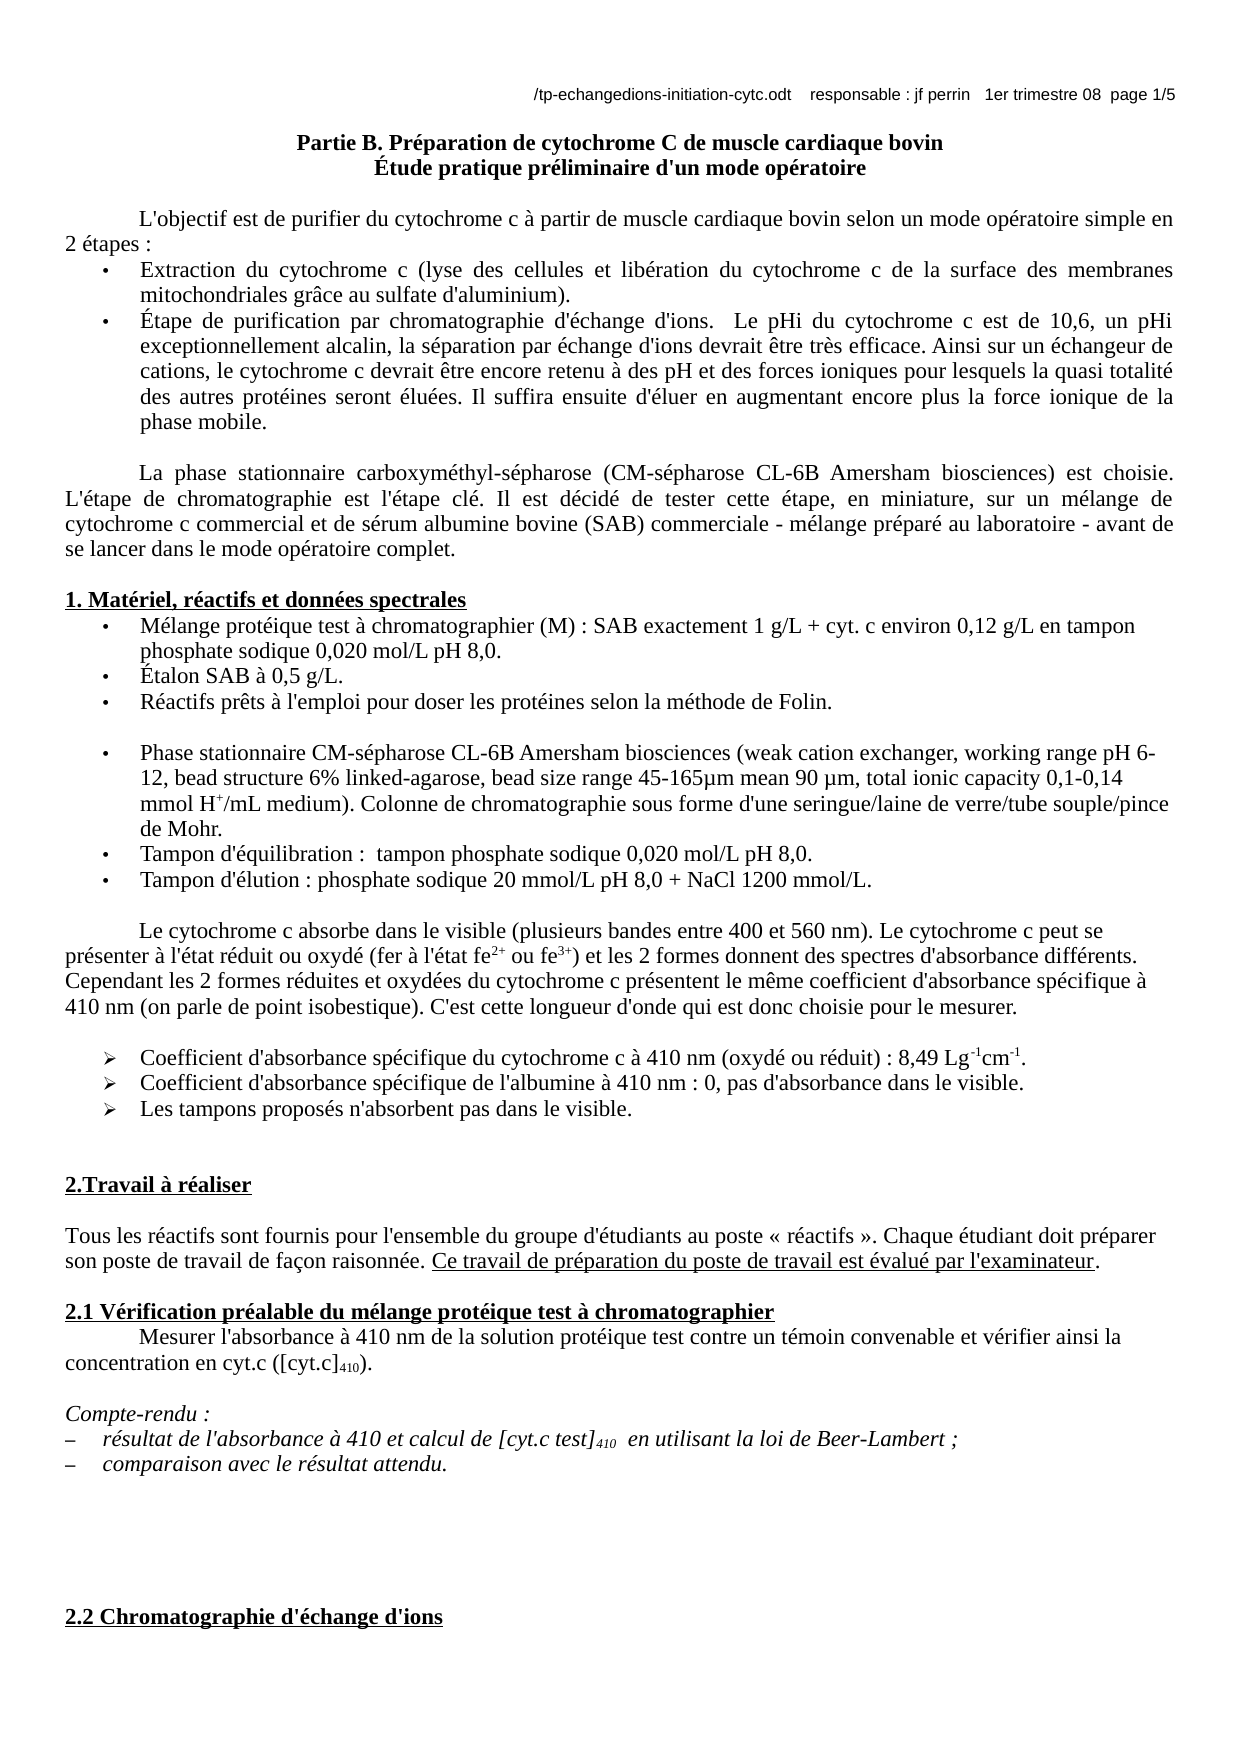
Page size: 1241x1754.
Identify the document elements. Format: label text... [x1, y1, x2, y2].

list Mélange protéique test à chromatographier (M) : SAB exactement 1 g/L + cyt. c environ 0,12 g/L en tampon phosphate sodique 0,020 mol/L pH 8,0. [102, 613, 1175, 663]
text Tous les réactifs sont fournis pour l'ensemble du groupe d'étudiants au poste « réactifs ». Chaque étudiant doit préparer son poste de travail de façon raisonnée. Ce travail de préparation du poste de travail est évalué par l'examinateur. [65, 1223, 1175, 1273]
list Extraction du cytochrome c (lyse des cellules et libération du cytochrome c de la surface des membranes mitochondriales grâce au sulfate d'aluminium). [102, 257, 1175, 308]
text Mesurer l'absorbance à 410 nm de la solution protéique test contre un témoin convenable et vérifier ainsi la concentration en cyt.c ([cyt.c]410). [65, 1324, 1175, 1375]
text 1. Matériel, réactifs et données spectrales [65, 587, 1175, 613]
list Coefficient d'absorbance spécifique du cytochrome c à 410 nm (oxydé ou réduit) : 8,49 Lg-1cm-1. [102, 1045, 1175, 1070]
text Le cytochrome c absorbe dans le visible (plusieurs bandes entre 400 et 560 nm). Le cytochrome c peut se présenter à l'état réduit ou oxydé (fer à l'état fe2+ ou fe3+) et les 2 formes donnent des spectres d'absorbance différents. Cependant les 2 formes réduites et oxydées du cytochrome c présentent le même coefficient d'absorbance spécifique à 410 nm (on parle de point isobestique). C'est cette longueur d'onde qui est donc choisie pour le mesurer. [65, 918, 1175, 1019]
list Tampon d'élution : phosphate sodique 20 mmol/L pH 8,0 + NaCl 1200 mmol/L. [102, 867, 1175, 892]
text Étude pratique préliminaire d'un mode opératoire [65, 155, 1175, 181]
list Les tampons proposés n'absorbent pas dans le visible. [102, 1096, 1175, 1121]
text 2.1 Vérification préalable du mélange protéique test à chromatographier [65, 1299, 1175, 1324]
list Étalon SAB à 0,5 g/L. [102, 663, 1175, 689]
list résultat de l'absorbance à 410 et calcul de [cyt.c test]410 en utilisant la loi de Beer-Lambert ; [65, 1426, 1175, 1451]
text L'objectif est de purifier du cytochrome c à partir de muscle cardiaque bovin selon un mode opératoire simple en 2 étapes : [65, 206, 1175, 257]
list Coefficient d'absorbance spécifique de l'albumine à 410 nm : 0, pas d'absorbance dans le visible. [102, 1070, 1175, 1096]
list Tampon d'équilibration : tampon phosphate sodique 0,020 mol/L pH 8,0. [102, 841, 1175, 867]
list Phase stationnaire CM-sépharose CL-6B Amersham biosciences (weak cation exchanger, working range pH 6-12, bead structure 6% linked-agarose, bead size range 45-165µm mean 90 µm, total ionic capacity 0,1-0,14 mmol H+/mL medium). Colonne de chromatographie sous forme d'une seringue/laine de verre/tube souple/pince de Mohr. [102, 740, 1175, 841]
list comparaison avec le résultat attendu. [65, 1451, 1175, 1477]
list Étape de purification par chromatographie d'échange d'ions. Le pHi du cytochrome c est de 10,6, un pHi exceptionnellement alcalin, la séparation par échange d'ions devrait être très efficace. Ainsi sur un échangeur de cations, le cytochrome c devrait être encore retenu à des pH et des forces ioniques pour lesquels la quasi totalité des autres protéines seront éluées. Il suffira ensuite d'éluer en augmentant encore plus la force ionique de la phase mobile. [102, 308, 1175, 435]
text La phase stationnaire carboxyméthyl-sépharose (CM-sépharose CL-6B Amersham biosciences) est choisie. L'étape de chromatographie est l'étape clé. Il est décidé de tester cette étape, en miniature, sur un mélange de cytochrome c commercial et de sérum albumine bovine (SAB) commerciale - mélange préparé au laboratoire - avant de se lancer dans le mode opératoire complet. [65, 460, 1175, 562]
list Réactifs prêts à l'emploi pour doser les protéines selon la méthode de Folin. [102, 689, 1175, 714]
text Compte-rendu : [65, 1401, 1175, 1426]
subtitle Partie B. Préparation de cytochrome C de muscle cardiaque bovin [65, 130, 1175, 155]
text 2.Travail à réaliser [65, 1172, 1175, 1197]
text 2.2 Chromatographie d'échange d'ions [65, 1604, 1175, 1629]
